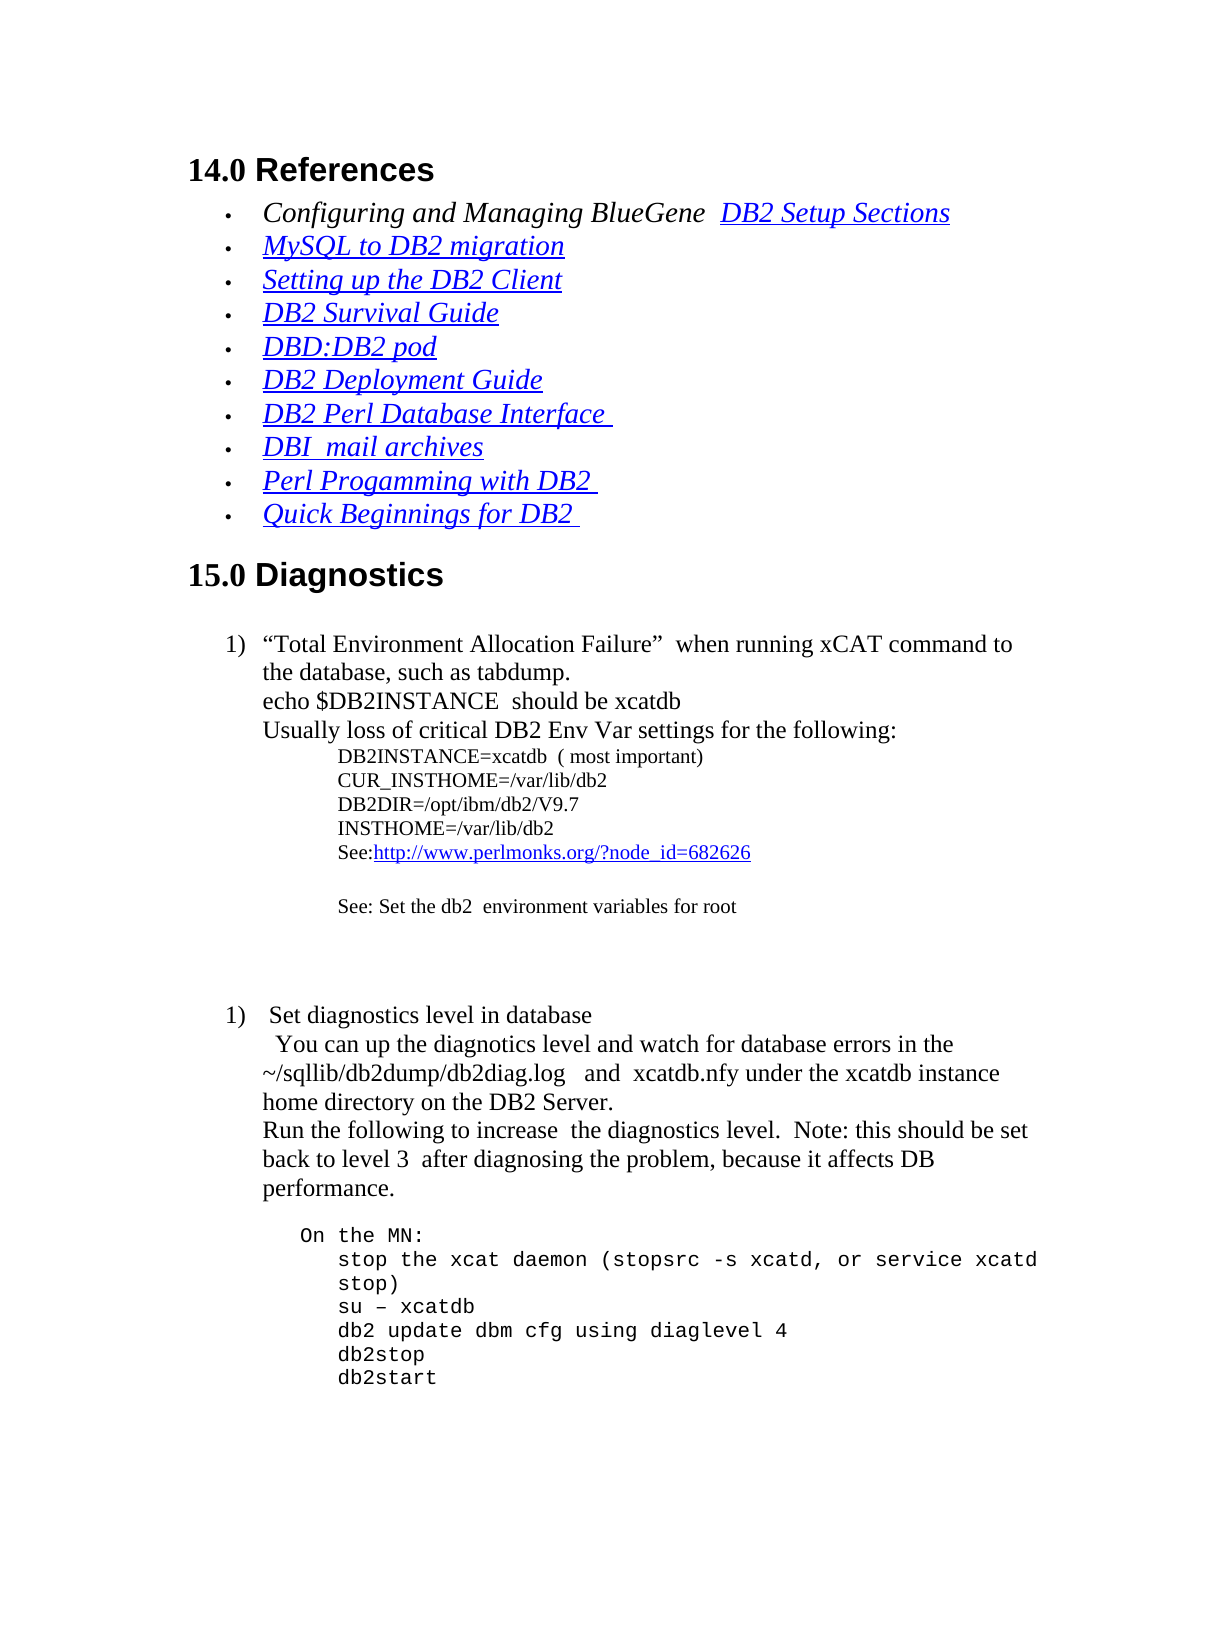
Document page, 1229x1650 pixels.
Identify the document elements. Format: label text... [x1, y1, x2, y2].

list You can up the diagnotics level and watch for database errors in the ~/sqllib/db2dump/db2diag.log and xcatdb.nfy under the xcatdb instance home directory on the DB2 Server. [225, 1029, 1041, 1116]
text On the MN: [300, 1226, 1041, 1249]
list Perl Progamming with DB2 [225, 463, 1041, 497]
subtitle Diagnostics [187, 555, 1041, 594]
text stop the xcat daemon (stopsrc -s xcatd, or service xcatd stop) [300, 1249, 1041, 1296]
list the database, such as tabdump. [225, 657, 1041, 686]
subtitle References [187, 150, 1041, 188]
list Set diagnostics level in database [225, 1001, 1041, 1029]
list DB2 Deployment Guide [225, 362, 1041, 396]
list See: Set the db2 environment variables for root [300, 893, 1041, 918]
list DBI mail archives [225, 429, 1041, 463]
list See:http://www.perlmonks.org/?node_id=682626 [300, 840, 1041, 864]
list CUR_INSTHOME=/var/lib/db2 [300, 768, 1041, 792]
list Quick Beginnings for DB2 [225, 497, 1041, 530]
text db2 update dbm cfg using diaglevel 4 [300, 1320, 1041, 1344]
list DB2DIR=/opt/ibm/db2/V9.7 [300, 792, 1041, 816]
list DB2 Perl Database Interface [225, 396, 1041, 429]
list echo $DB2INSTANCE should be xcatdb [225, 686, 1041, 715]
list Usually loss of critical DB2 Env Var settings for the following: [225, 715, 1041, 744]
list Configuring and Managing BlueGene DB2 Setup Sections [225, 195, 1041, 228]
text db2stop [300, 1344, 1041, 1367]
list INSTHOME=/var/lib/db2 [300, 816, 1041, 840]
list DBD:DB2 pod [225, 329, 1041, 362]
text db2start [300, 1367, 1041, 1391]
list Setting up the DB2 Client [225, 262, 1041, 295]
list “Total Environment Allocation Failure” when running xCAT command to [225, 629, 1041, 657]
text su – xcatdb [300, 1296, 1041, 1320]
list DB2 Survival Guide [225, 295, 1041, 329]
list MySQL to DB2 migration [225, 228, 1041, 262]
list DB2INSTANCE=xcatdb ( most important) [300, 744, 1041, 768]
list Run the following to increase the diagnostics level. Note: this should be set back to level 3 after diagnosing the problem, because it affects DB performance. [225, 1116, 1041, 1202]
